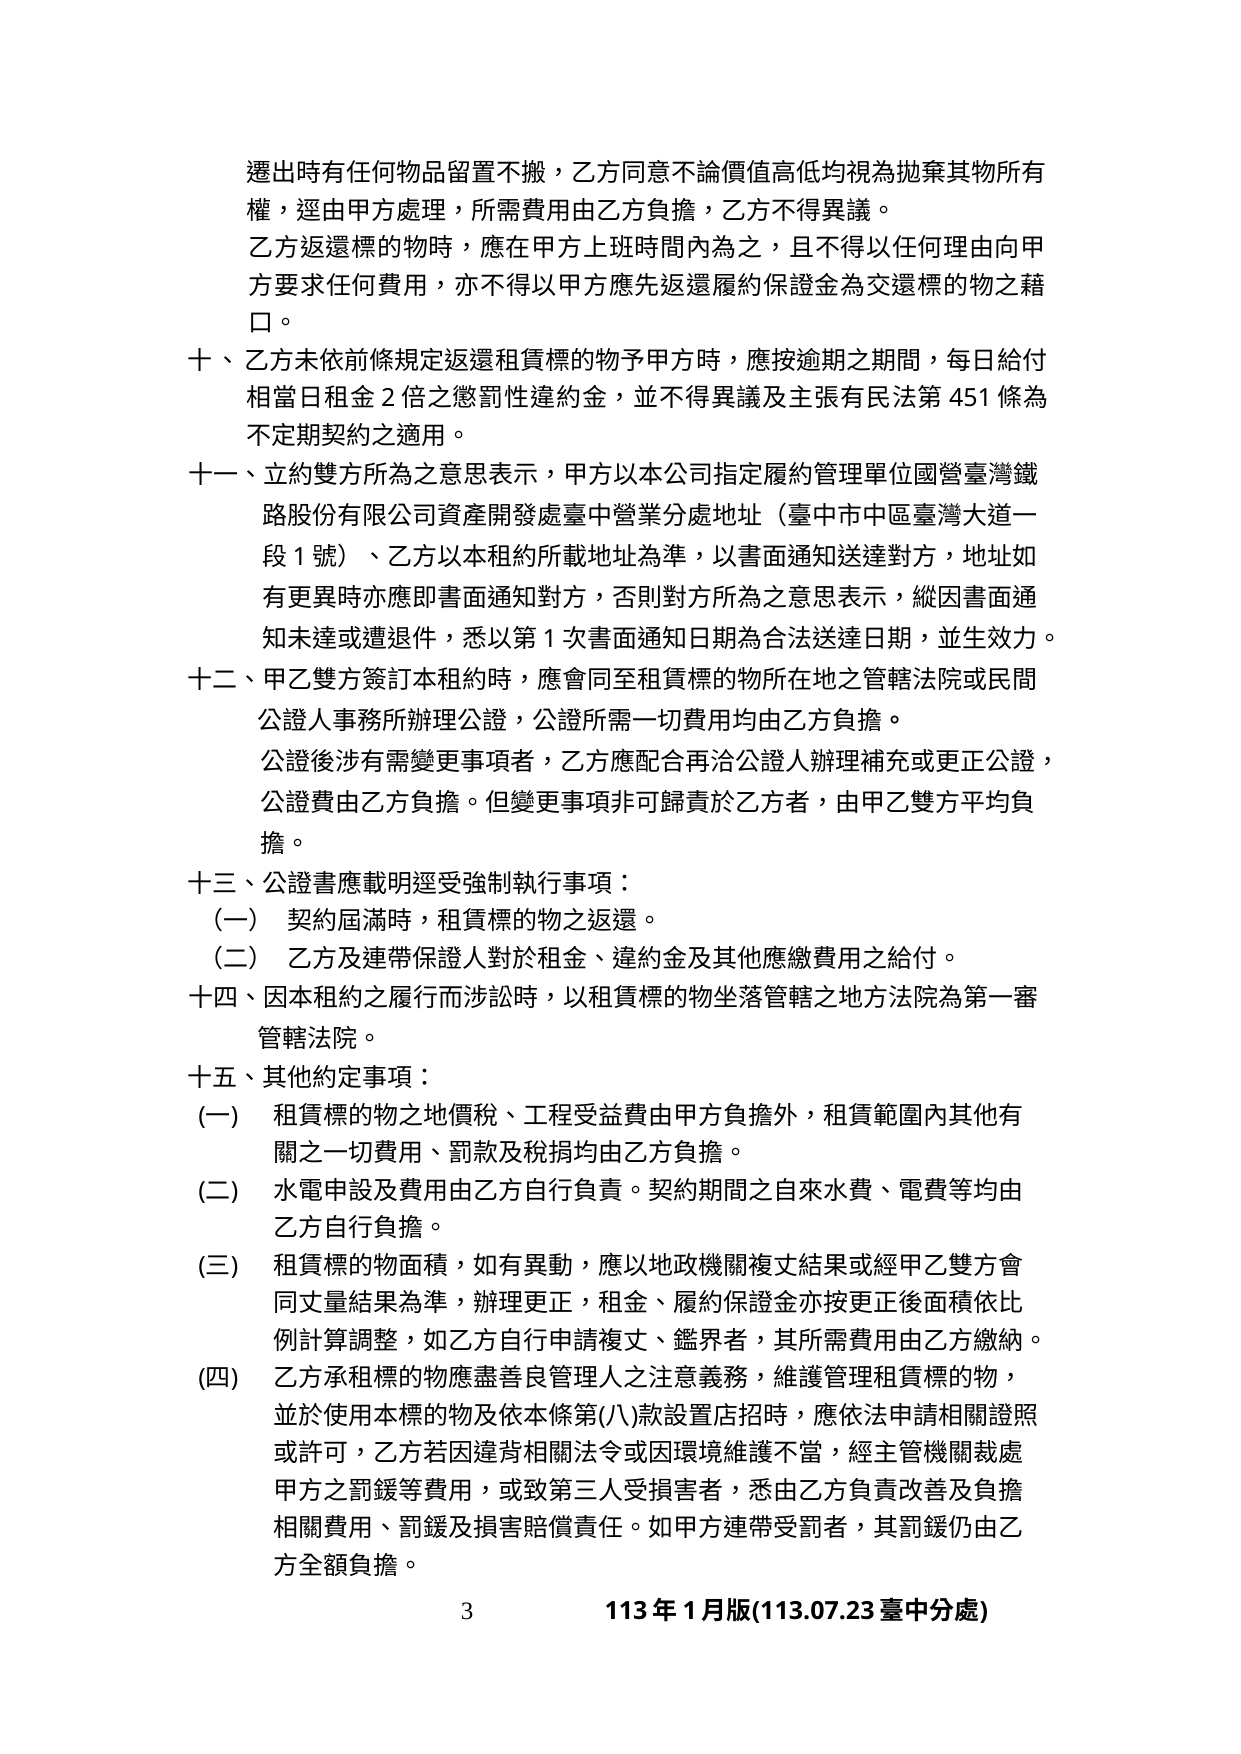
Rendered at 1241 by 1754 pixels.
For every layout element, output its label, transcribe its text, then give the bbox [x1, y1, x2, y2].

text 乙方返還標的物時，應在甲方上班時間內為之，且不得以任何理由向甲方要求任何費用，亦不得以甲方應先返還履約保證金為交還標的物之藉口。 [249, 227, 1048, 339]
text 十、乙方未依前條規定返還租賃標的物予甲方時，應按逾期之期間，每日給付相當日租金2倍之懲罰性違約金，並不得異議及主張有民法第451條為不定期契約之適用。 [187, 339, 1048, 452]
text 十二、甲乙雙方簽訂本租約時，應會同至租賃標的物所在地之管轄法院或民間公證人事務所辦理公證，公證所需一切費用均由乙方負擔。 [187, 657, 1048, 739]
list 乙方承租標的物應盡善良管理人之注意義務，維護管理租賃標的物，並於使用本標的物及依本條第(八)款設置店招時，應依法申請相關證照或許可，乙方若因違背相關法令或因環境維護不當，經主管機關裁處甲方之罰鍰等費用，或致第三人受損害者，悉由乙方負責改善及負擔相關費用、罰鍰及損害賠償責任。如甲方連帶受罰者，其罰鍰仍由乙方全額負擔。 [198, 1357, 1043, 1582]
text 十五、其他約定事項： [187, 1057, 1048, 1094]
text 十四、因本租約之履行而涉訟時，以租賃標的物坐落管轄之地方法院為第一審管轄法院。 [189, 975, 1048, 1057]
list 契約屆滿時，租賃標的物之返還。 [198, 900, 1043, 937]
list 水電申設及費用由乙方自行負責。契約期間之自來水費、電費等均由乙方自行負擔。 [198, 1169, 1043, 1244]
text 十三、公證書應載明逕受強制執行事項： [187, 862, 1048, 900]
text 十一、立約雙方所為之意思表示，甲方以本公司指定履約管理單位國營臺灣鐵路股份有限公司資產開發處臺中營業分處地址（臺中市中區臺灣大道一段1號）、乙方以本租約所載地址為準，以書面通知送達對方，地址如有更異時亦應即書面通知對方，否則對方所為之意思表示，縱因書面通知未達或遭退件，悉以第1次書面通知日期為合法送達日期，並生效力。 [189, 452, 1048, 657]
list 租賃標的物之地價稅、工程受益費由甲方負擔外，租賃範圍內其他有關之一切費用、罰款及稅捐均由乙方負擔。 [198, 1094, 1043, 1169]
text 公證後涉有需變更事項者，乙方應配合再洽公證人辦理補充或更正公證，公證費由乙方負擔。但變更事項非可歸責於乙方者，由甲乙雙方平均負擔。 [260, 739, 1048, 862]
list 租賃標的物面積，如有異動，應以地政機關複丈結果或經甲乙雙方會同丈量結果為準，辦理更正，租金、履約保證金亦按更正後面積依比例計算調整，如乙方自行申請複丈、鑑界者，其所需費用由乙方繳納。 [198, 1244, 1043, 1357]
text 遷出時有任何物品留置不搬，乙方同意不論價值高低均視為拋棄其物所有權，逕由甲方處理，所需費用由乙方負擔，乙方不得異議。 [187, 152, 1048, 227]
list 乙方及連帶保證人對於租金、違約金及其他應繳費用之給付。 [198, 937, 1043, 975]
